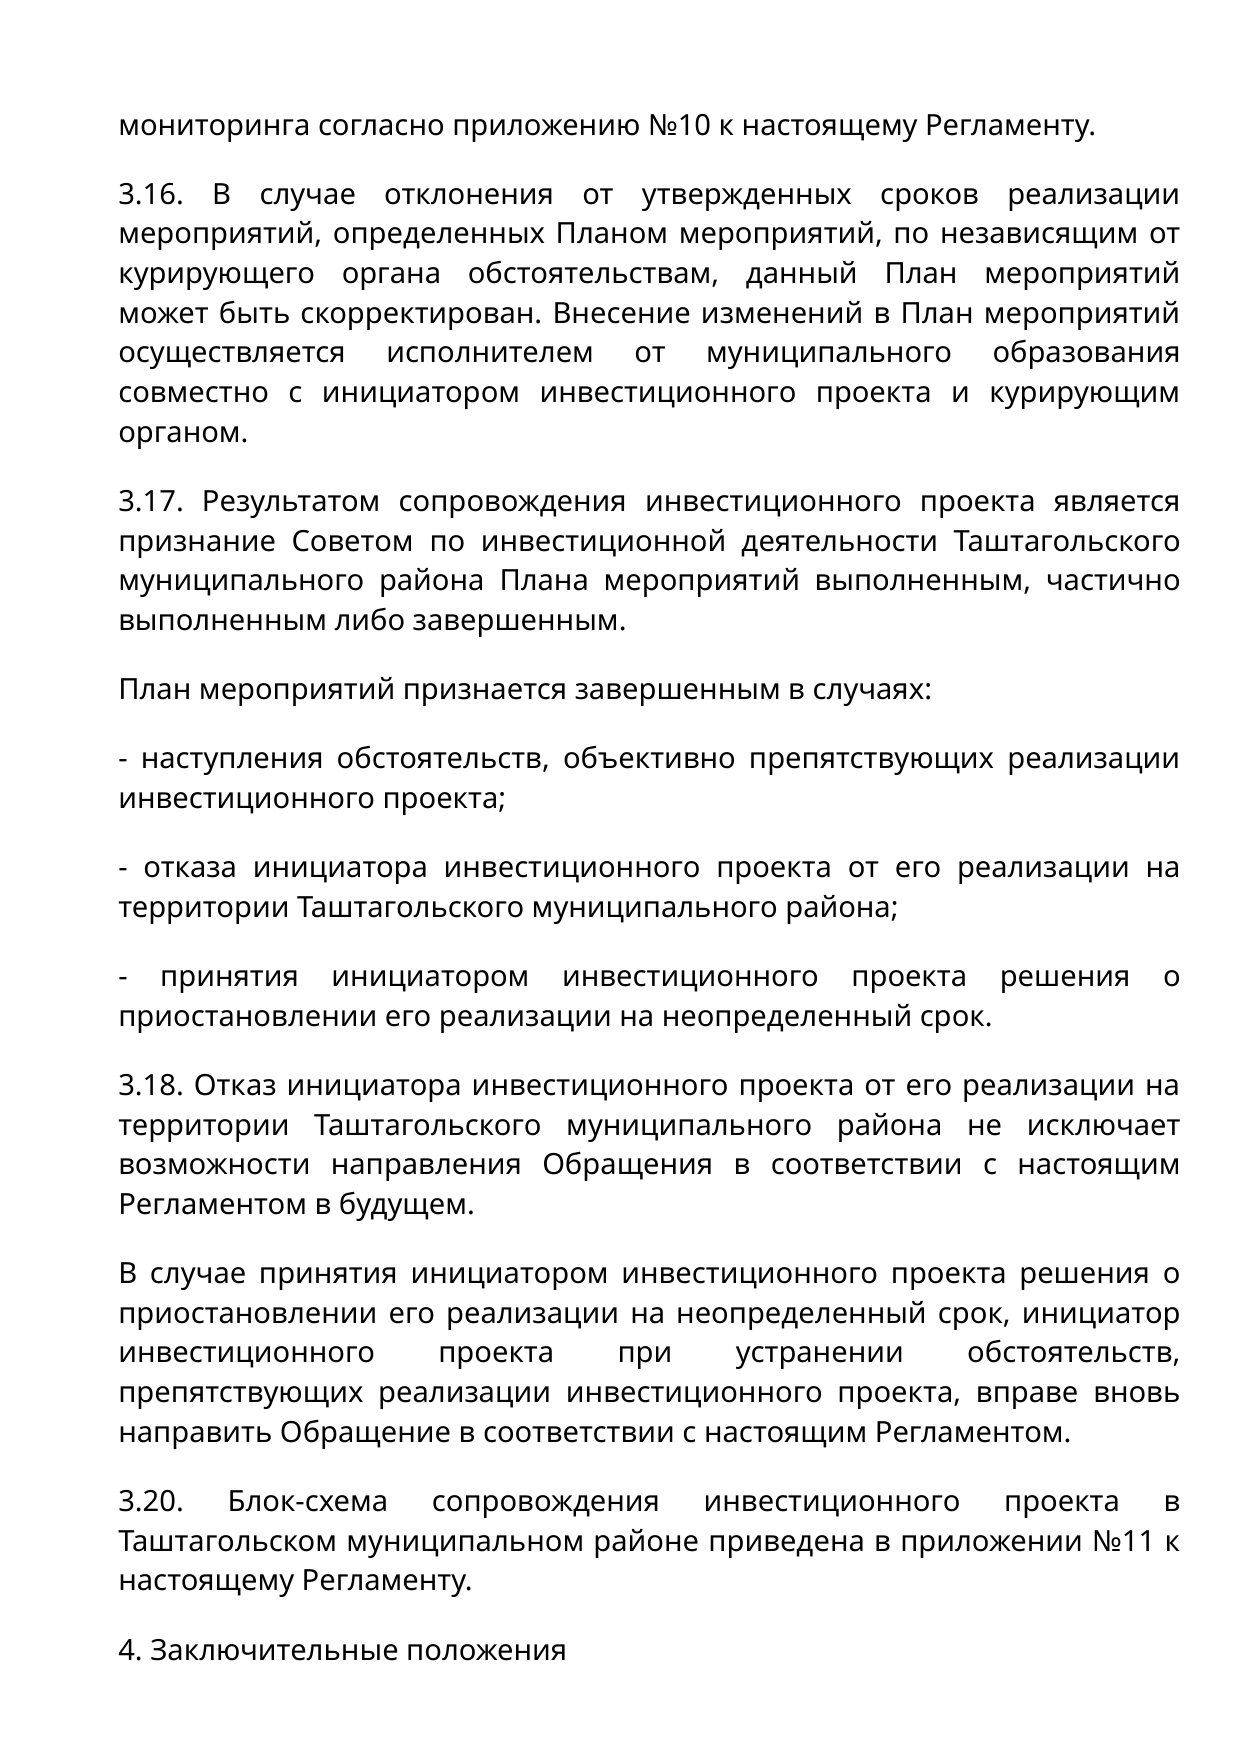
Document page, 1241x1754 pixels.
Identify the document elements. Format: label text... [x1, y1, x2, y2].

text 3.17. Результатом сопровождения инвестиционного проекта является признание Советом по инвестиционной деятельности Таштагольского муниципального района Плана мероприятий выполненным, частично выполненным либо завершенным. [118, 480, 1181, 639]
text 3.18. Отказ инициатора инвестиционного проекта от его реализации на территории Таштагольского муниципального района не исключает возможности направления Обращения в соответствии с настоящим Регламентом в будущем. [118, 1064, 1181, 1223]
text 3.20. Блок-схема сопровождения инвестиционного проекта в Таштагольском муниципальном районе приведена в приложении №11 к настоящему Регламенту. [118, 1480, 1181, 1599]
text мониторинга согласно приложению №10 к настоящему Регламенту. [118, 104, 1181, 143]
text - принятия инициатором инвестиционного проекта решения о приостановлении его реализации на неопределенный срок. [118, 955, 1181, 1035]
text В случае принятия инициатором инвестиционного проекта решения о приостановлении его реализации на неопределенный срок, инициатор инвестиционного проекта при устранении обстоятельств, препятствующих реализации инвестиционного проекта, вправе вновь направить Обращение в соответствии с настоящим Регламентом. [118, 1252, 1181, 1451]
text План мероприятий признается завершенным в случаях: [118, 668, 1181, 708]
text 3.16. В случае отклонения от утвержденных сроков реализации мероприятий, определенных Планом мероприятий, по независящим от курирующего органа обстоятельствам, данный План мероприятий может быть скорректирован. Внесение изменений в План мероприятий осуществляется исполнителем от муниципального образования совместно с инициатором инвестиционного проекта и курирующим органом. [118, 173, 1181, 451]
text - наступления обстоятельств, объективно препятствующих реализации инвестиционного проекта; [118, 738, 1181, 817]
text 4. Заключительные положения [118, 1629, 1181, 1668]
text - отказа инициатора инвестиционного проекта от его реализации на территории Таштагольского муниципального района; [118, 846, 1181, 926]
